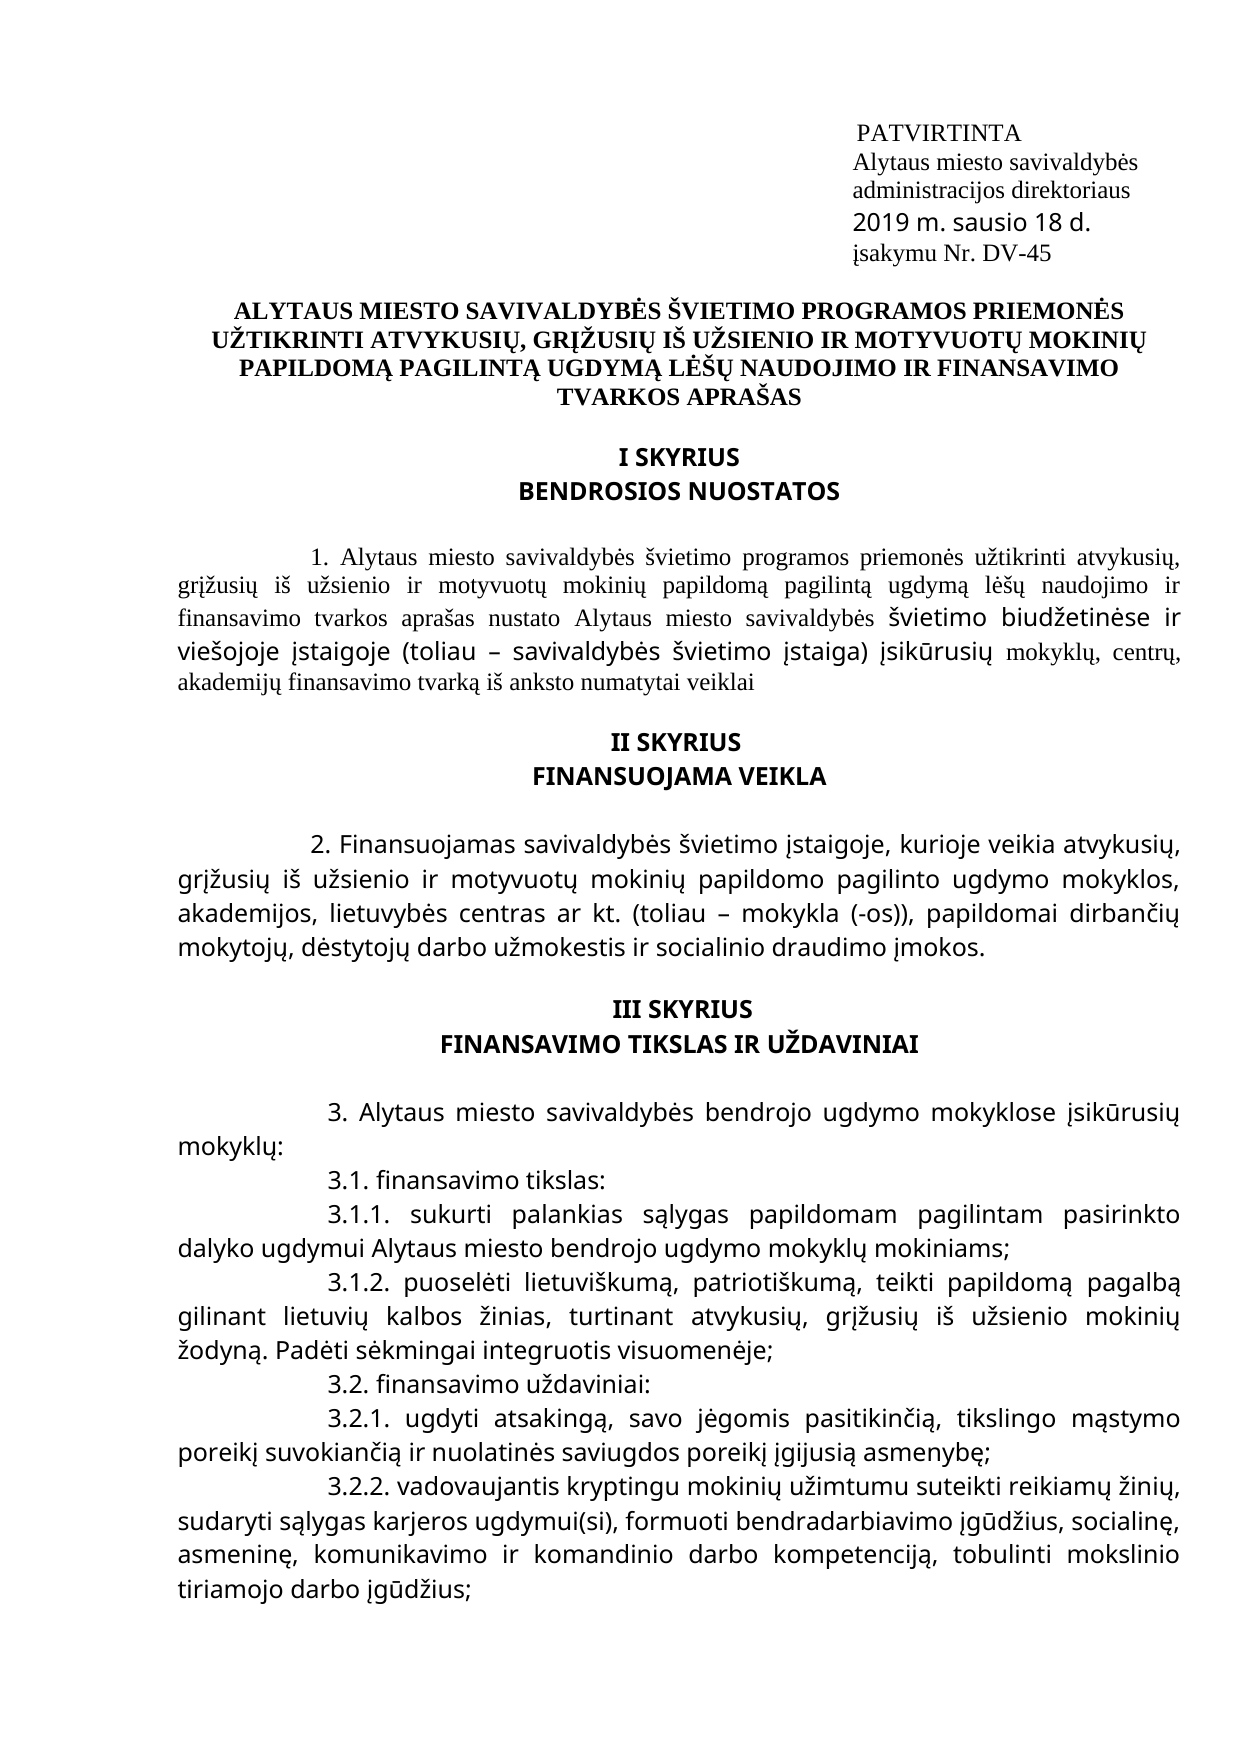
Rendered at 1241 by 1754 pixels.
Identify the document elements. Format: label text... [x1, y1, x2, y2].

text FINANSAVIMO TIKSLAS IR UŽDAVINIAI [177, 1026, 1181, 1060]
text 3. Alytaus miesto savivaldybės bendrojo ugdymo mokyklose įsikūrusių mokyklų: [177, 1094, 1181, 1162]
text 3.2. finansavimo uždaviniai: [177, 1367, 1181, 1401]
text 3.1.1. sukurti palankias sąlygas papildomam pagilintam pasirinkto dalyko ugdymui Alytaus miesto bendrojo ugdymo mokyklų mokiniams; [177, 1197, 1181, 1265]
text I SKYRIUS [177, 440, 1181, 474]
text FINANSUOJAMA VEIKLA [177, 759, 1181, 793]
text 3.1.2. puoselėti lietuviškumą, patriotiškumą, teikti papildomą pagalbą gilinant lietuvių kalbos žinias, turtinant atvykusių, grįžusių iš užsienio mokinių žodyną. Padėti sėkmingai integruotis visuomenėje; [177, 1265, 1181, 1367]
text III SKYRIUS [177, 992, 1181, 1026]
text 2. Finansuojamas savivaldybės švietimo įstaigoje, kurioje veikia atvykusių, grįžusių iš užsienio ir motyvuotų mokinių papildomo pagilinto ugdymo mokyklos, akademijos, lietuvybės centras ar kt. (toliau – mokykla (-os)), papildomai dirbančių mokytojų, dėstytojų darbo užmokestis ir socialinio draudimo įmokos. [177, 827, 1181, 963]
text 1. Alytaus miesto savivaldybės švietimo programos priemonės užtikrinti atvykusių, grįžusių iš užsienio ir motyvuotų mokinių papildomą pagilintą ugdymą lėšų naudojimo ir finansavimo tvarkos aprašas nustato Alytaus miesto savivaldybės švietimo biudžetinėse ir viešojoje įstaigoje (toliau – savivaldybės švietimo įstaiga) įsikūrusių mokyklų, centrų, akademijų finansavimo tvarką iš anksto numatytai veiklai [177, 542, 1181, 696]
text įsakymu Nr. DV-45 [717, 238, 1181, 267]
text BENDROSIOS NUOSTATOS [177, 474, 1181, 508]
text 3.1. finansavimo tikslas: [177, 1162, 1181, 1197]
text II SKYRIUS [177, 725, 1181, 759]
text Alytaus miesto savivaldybės [717, 147, 1181, 176]
text administracijos direktoriaus [717, 176, 1181, 204]
text ALYTAUS MIESTO SAVIVALDYBĖS ŠVIETIMO PROGRAMOS PRIEMONĖS UŽTIKRINTI ATVYKUSIŲ, GRĮŽUSIŲ IŠ UŽSIENIO IR MOTYVUOTŲ MOKINIŲ PAPILDOMĄ PAGILINTĄ UGDYMĄ LĖŠŲ NAUDOJIMO IR FINANSAVIMO TVARKOS APRAŠAS [177, 296, 1181, 411]
text 3.2.1. ugdyti atsakingą, savo jėgomis pasitikinčią, tikslingo mąstymo poreikį suvokiančią ir nuolatinės saviugdos poreikį įgijusią asmenybę; [177, 1401, 1181, 1469]
text 3.2.2. vadovaujantis kryptingu mokinių užimtumu suteikti reikiamų žinių, sudaryti sąlygas karjeros ugdymui(si), formuoti bendradarbiavimo įgūdžius, socialinę, asmeninę, komunikavimo ir komandinio darbo kompetenciją, tobulinti mokslinio tiriamojo darbo įgūdžius; [177, 1469, 1181, 1605]
text 2019 m. sausio 18 d. [717, 204, 1181, 238]
text PATVIRTINTA [177, 118, 1181, 147]
